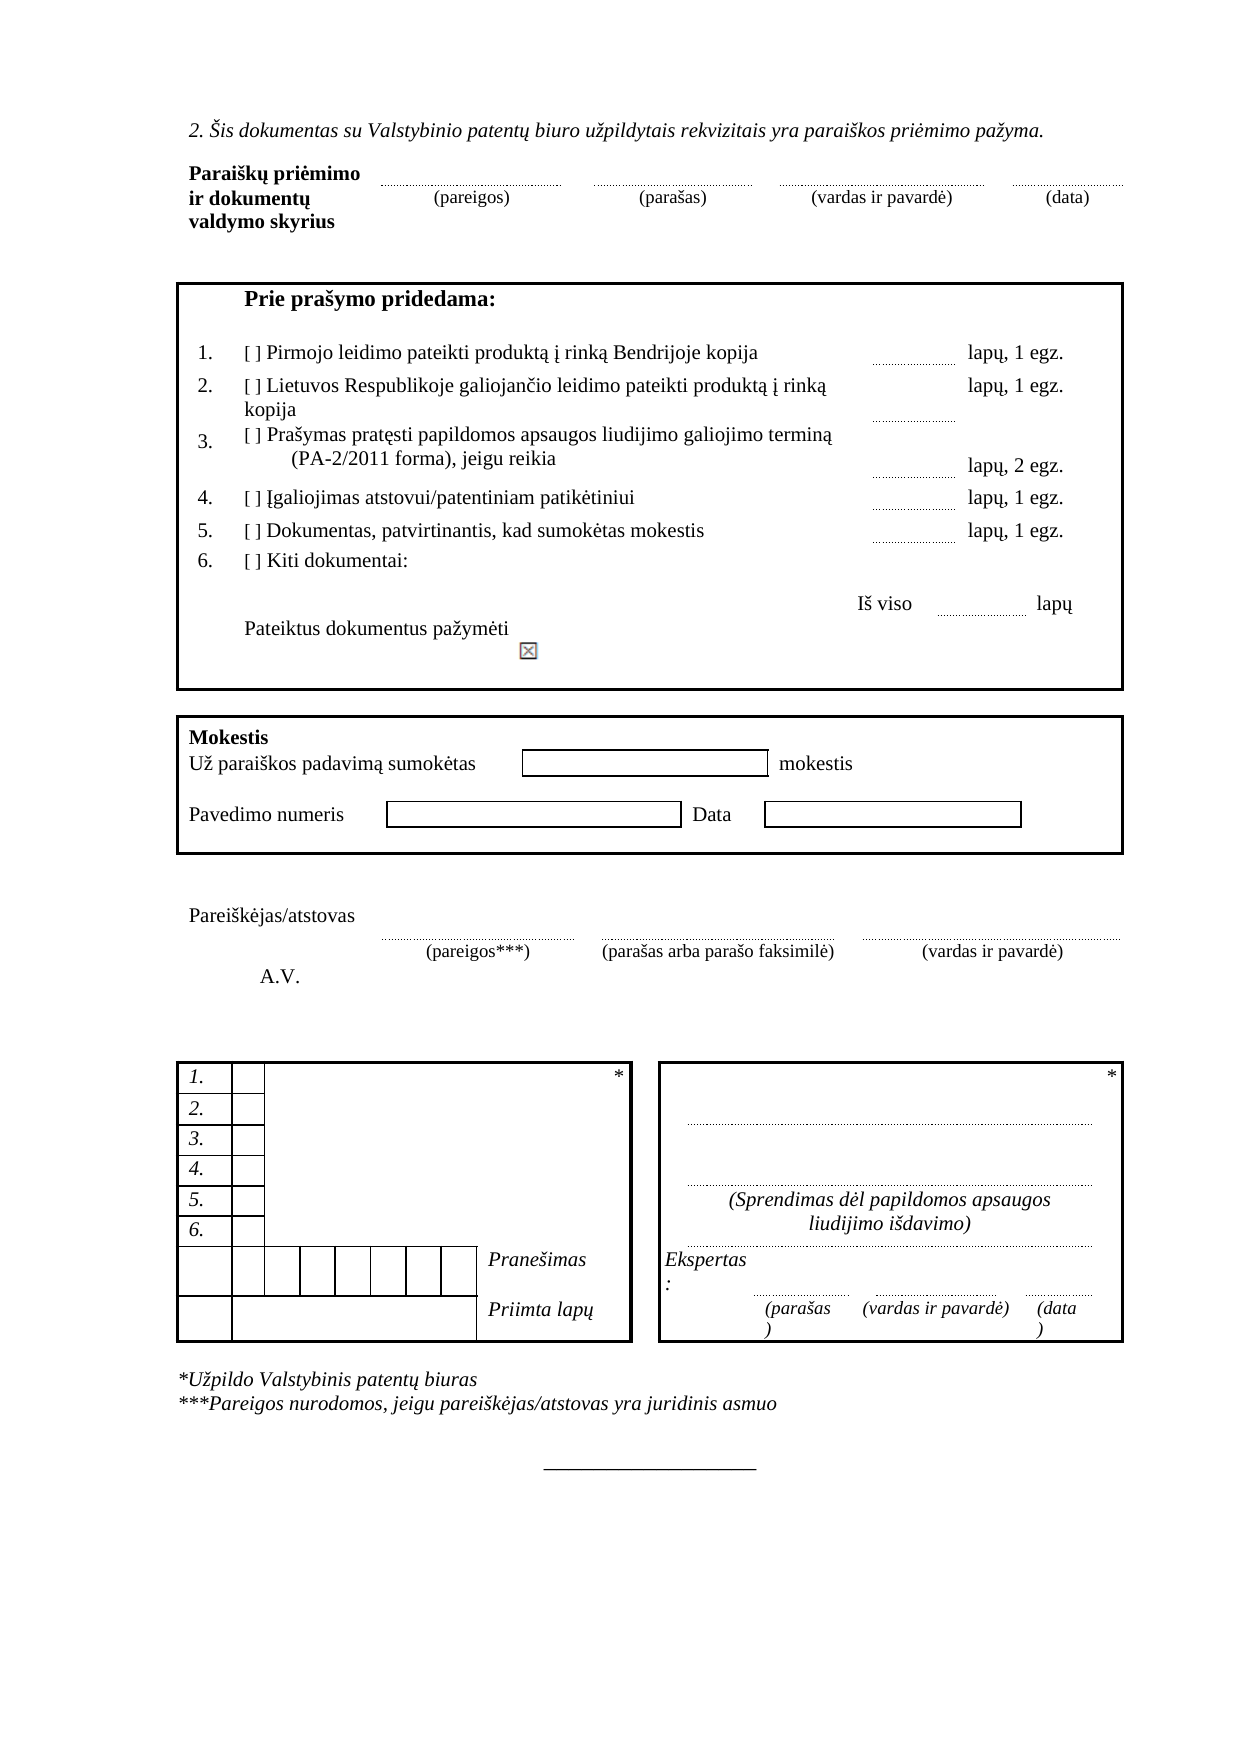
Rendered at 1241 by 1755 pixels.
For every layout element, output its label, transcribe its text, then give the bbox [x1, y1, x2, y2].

table_cell [602, 1124, 629, 1154]
table_cell (vardas ir pavardė) [863, 939, 1122, 964]
table_cell (vardas ir pavardė) [780, 185, 984, 233]
table_cell [ ] Dokumentas, patvirtinantis, kad sumokėtas mokestis [233, 509, 873, 542]
table_cell lapų [1025, 542, 1121, 615]
table_cell [661, 1155, 688, 1185]
table_cell [1094, 1246, 1121, 1295]
table_cell 2. Šis dokumentas su Valstybinio patentų biuro užpildytais rekvizitais yra paraiškos priėmimo pažyma. [177, 118, 1122, 142]
table_cell [233, 1187, 264, 1215]
table_header [873, 285, 1121, 333]
table_header * [602, 1064, 629, 1092]
table_cell A.V. [177, 964, 382, 988]
table_cell [602, 1185, 629, 1215]
table_cell [ ] Prašymas pratęsti papildomos apsaugos liudijimo galiojimo terminą (PA-2/2011 forma), jeigu reikia [233, 421, 873, 477]
table_cell [633, 1215, 658, 1246]
table_header [751, 161, 779, 185]
table_header [574, 903, 602, 939]
table_cell [1080, 1093, 1121, 1124]
table_cell [602, 1093, 629, 1124]
table_header [381, 161, 562, 185]
table_header [594, 161, 751, 185]
text ***Pareigos nurodomos, jeigu pareiškėjas/atstovas yra juridinis asmuo [177, 1391, 1122, 1415]
table_cell [233, 1126, 264, 1154]
table_cell Priimta lapų [477, 1295, 629, 1340]
table_cell [633, 1246, 658, 1295]
text *Užpildo Valstybinis patentų biuras [177, 1367, 1122, 1391]
table_header [1093, 718, 1121, 749]
table_header [265, 1064, 602, 1092]
table_cell [265, 1093, 602, 1124]
table_cell [873, 333, 956, 364]
table_cell [1094, 1185, 1121, 1215]
table_cell [233, 1247, 264, 1295]
text _________________ [177, 1444, 1122, 1473]
table_header [179, 285, 233, 333]
table_cell [633, 1155, 658, 1185]
table_cell [574, 964, 602, 988]
table_cell [1094, 1295, 1121, 1340]
table_cell [602, 964, 834, 988]
table_header [688, 1064, 1080, 1124]
table_cell [ ] Pirmojo leidimo pateikti produktą į rinką Bendrijoje kopija [233, 333, 873, 364]
table_cell [ ] Įgaliojimas atstovui/patentiniam patikėtiniui [233, 477, 873, 509]
table_cell 4. [179, 1156, 231, 1185]
table_cell [442, 1247, 476, 1295]
table_cell Data [682, 801, 764, 826]
table_cell [834, 964, 863, 988]
table_cell lapų, 1 egz. [956, 333, 1121, 364]
table_cell [766, 802, 1020, 826]
table_cell [661, 1093, 688, 1124]
table_header Pareiškėjas/atstovas [177, 903, 382, 939]
table_cell [523, 751, 767, 775]
table_header [382, 903, 574, 939]
table_cell [863, 964, 1122, 988]
table_cell 6. [179, 542, 233, 615]
table_cell [602, 1215, 629, 1246]
table_cell [602, 1155, 629, 1185]
table_cell [633, 1124, 658, 1154]
table_cell (vardas ir pavardė) [848, 1295, 1026, 1340]
table_cell 5. [179, 509, 233, 542]
table_cell [1022, 801, 1121, 826]
table_cell 2. [179, 364, 233, 421]
table_cell [1094, 1155, 1121, 1185]
table_cell Pateiktus dokumentus pažymėti [233, 615, 873, 688]
table_cell [1094, 1124, 1121, 1154]
table_cell [574, 939, 602, 964]
table_cell [661, 1295, 754, 1340]
table_cell [633, 1185, 658, 1215]
table_header Paraiškų priėmimo ir dokumentų valdymo skyrius [177, 161, 381, 233]
table_cell 1. [179, 333, 233, 364]
table_cell [661, 1215, 688, 1246]
table_cell [1094, 1215, 1121, 1246]
table_cell [997, 1246, 1026, 1295]
table_cell [265, 1215, 602, 1246]
table_cell [562, 185, 594, 233]
table_cell (data) [1026, 1295, 1093, 1340]
table_header [780, 161, 984, 185]
table_header [562, 161, 594, 185]
table_cell [179, 775, 528, 801]
table_header [661, 1064, 688, 1092]
table_cell [938, 542, 1025, 615]
table_header Prie prašymo pridedama: [233, 285, 873, 333]
table_cell [661, 1185, 688, 1215]
table_cell (pareigos***) [382, 939, 574, 964]
table_cell [265, 1124, 602, 1154]
table_header [602, 903, 834, 939]
table_header [1013, 161, 1122, 185]
table_header [834, 903, 863, 939]
table_cell [265, 1155, 602, 1185]
table_cell lapų, 2 egz. [956, 421, 1121, 477]
table_cell [873, 477, 956, 509]
table_header [233, 1064, 264, 1092]
table_cell lapų, 1 egz. [956, 364, 1121, 421]
table_cell mokestis [768, 749, 1121, 775]
table_cell [688, 1124, 1093, 1185]
table_cell [382, 964, 574, 988]
table_cell 2. [179, 1094, 231, 1124]
table_cell [233, 1217, 264, 1246]
table_cell Pavedimo numeris [179, 801, 386, 826]
table_cell lapų, 1 egz. [956, 509, 1121, 542]
table_cell [1026, 1246, 1093, 1295]
table_cell [754, 1246, 848, 1295]
table_cell (parašas) [754, 1295, 848, 1340]
table_cell [633, 1093, 658, 1124]
table_cell [388, 802, 680, 826]
table_cell [179, 826, 1121, 852]
table_cell 3. [179, 421, 233, 477]
table_cell (Sprendimas dėl papildomos apsaugos liudijimo išdavimo) [688, 1185, 1093, 1246]
table_cell (parašas) [594, 185, 751, 233]
table_cell [179, 1297, 231, 1340]
table_cell 5. [179, 1187, 231, 1215]
table_header [863, 903, 1122, 939]
table_cell [834, 939, 863, 964]
table_cell [ ] Kiti dokumentai: [233, 542, 846, 615]
table_header 1. [179, 1064, 231, 1092]
table_cell [873, 421, 956, 477]
table_cell 4. [179, 477, 233, 509]
table_cell lapų, 1 egz. [956, 477, 1121, 509]
table_cell [371, 1247, 405, 1295]
table_header [984, 161, 1012, 185]
table_cell (parašas arba parašo faksimilė) [602, 939, 834, 964]
table_cell [179, 1247, 231, 1295]
table_cell [661, 1124, 688, 1154]
table_cell [751, 185, 779, 233]
table_cell [ ] Lietuvos Respublikoje galiojančio leidimo pateikti produktą į rinką kopija [233, 364, 873, 421]
table_cell [233, 1156, 264, 1185]
table_cell [177, 939, 382, 964]
table_cell [876, 1246, 997, 1295]
table_cell [873, 364, 956, 421]
table_cell Ekspertas: [661, 1246, 754, 1295]
table_cell Už paraiškos padavimą sumokėtas [179, 749, 522, 775]
table_cell [528, 775, 875, 801]
table_header [633, 1061, 658, 1092]
table_cell [301, 1247, 334, 1295]
table_cell 6. [179, 1217, 231, 1246]
table_cell [336, 1247, 370, 1295]
table_cell Pranešimas [477, 1246, 629, 1295]
table_cell [233, 1297, 476, 1340]
table_cell [265, 1185, 602, 1215]
table_cell [875, 775, 1121, 801]
table_cell 3. [179, 1126, 231, 1154]
table_cell (pareigos) [381, 185, 562, 233]
table_header * [1080, 1064, 1121, 1092]
table_cell [633, 1295, 658, 1340]
table_cell [407, 1247, 440, 1295]
table_cell [233, 1094, 264, 1124]
table_cell [848, 1246, 876, 1295]
table_cell Iš viso [846, 542, 937, 615]
table_cell [265, 1247, 299, 1295]
table_cell [984, 185, 1012, 233]
table_cell [179, 615, 233, 688]
table_cell [873, 509, 956, 542]
table_cell [873, 615, 1121, 688]
table_cell (data) [1013, 185, 1122, 233]
table_header Mokestis [179, 718, 1093, 749]
